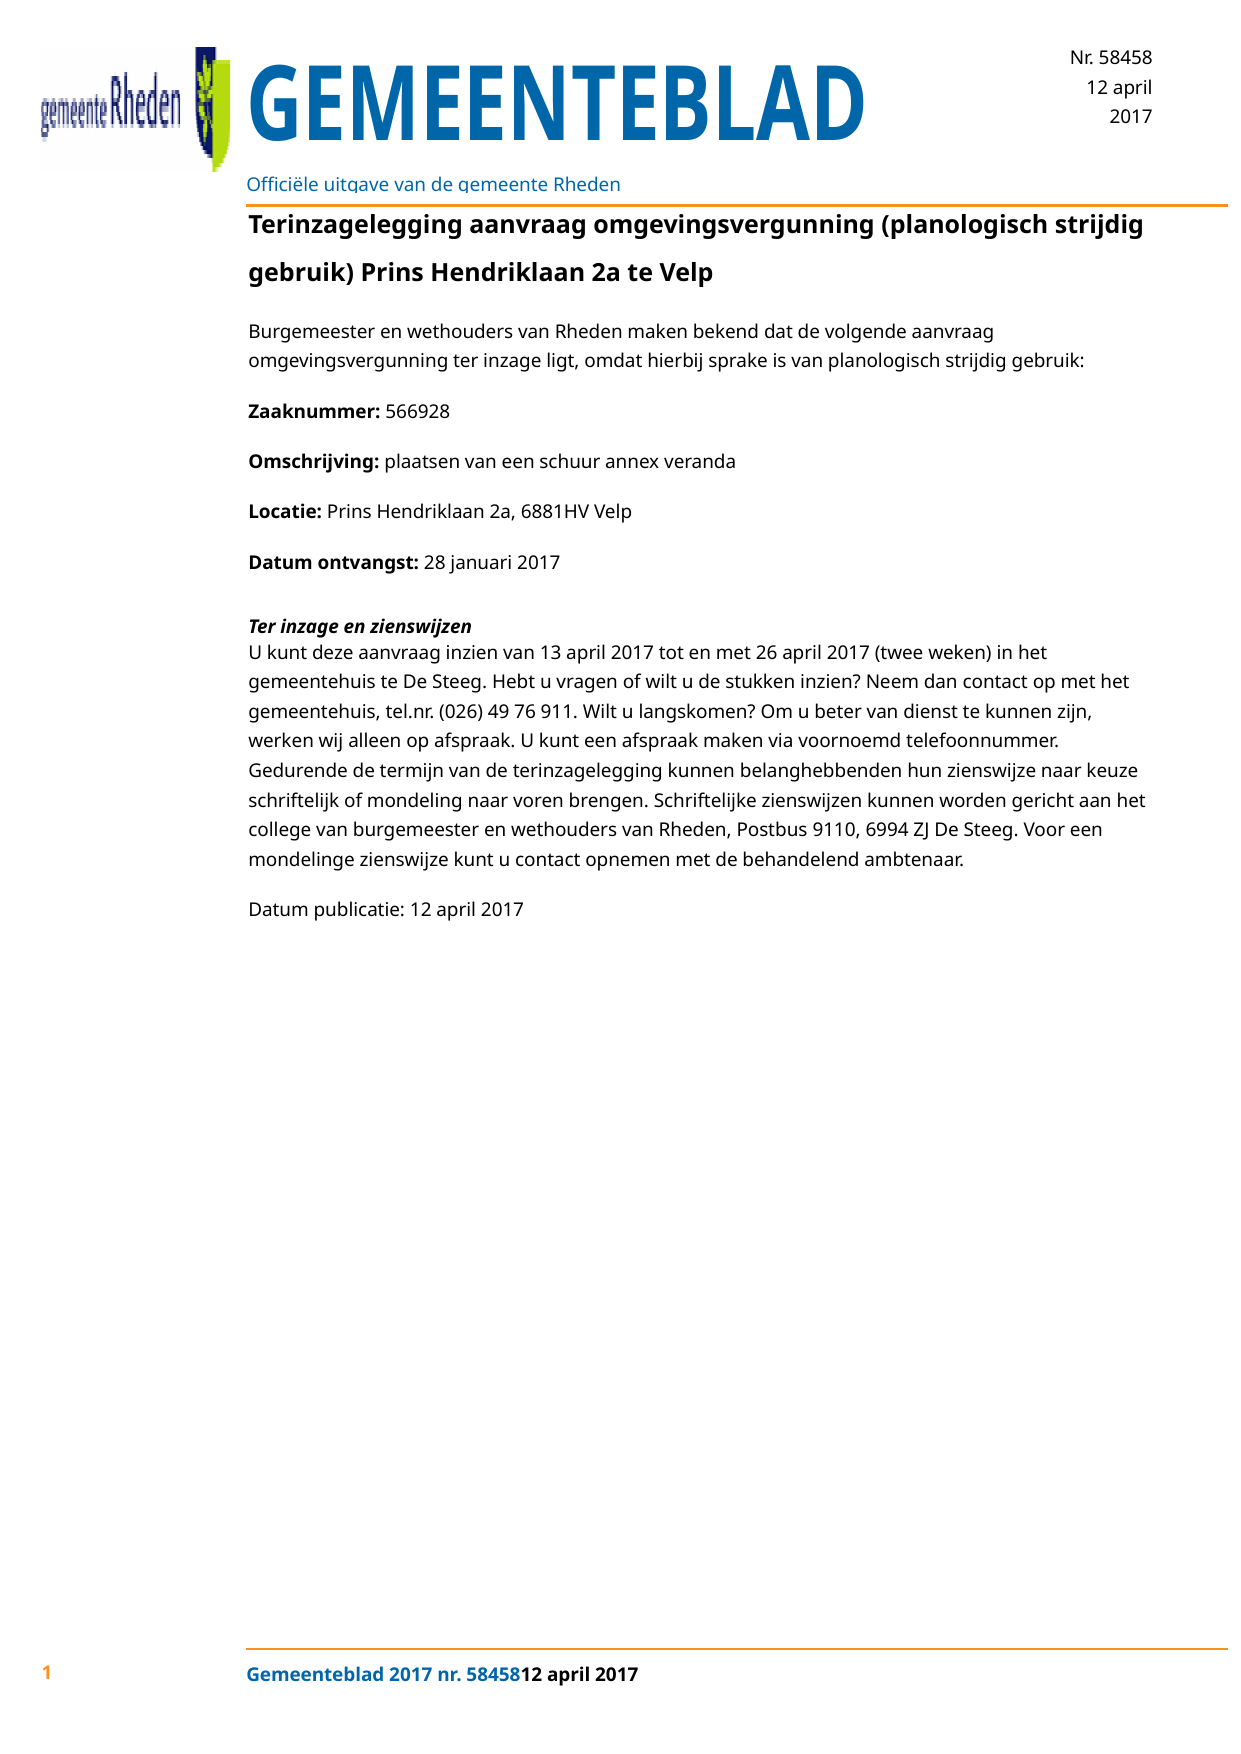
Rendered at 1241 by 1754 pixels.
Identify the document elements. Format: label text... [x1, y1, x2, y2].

text Burgemeester en wethouders van Rheden maken bekend dat de volgende aanvraag omgevingsvergunning ter inzage ligt, omdat hierbij sprake is van planologisch strijdig gebruik: [248, 318, 1152, 373]
text Datum ontvangst: 28 januari 2017 [248, 549, 1152, 575]
text Terinzagelegging aanvraag omgevingsvergunning (planologisch strijdig gebruik) Prins Hendriklaan 2a te Velp [248, 207, 1152, 288]
text Locatie: Prins Hendriklaan 2a, 6881HV Velp [248, 499, 1152, 524]
text U kunt deze aanvraag inzien van 13 april 2017 tot en met 26 april 2017 (twee weken) in het gemeentehuis te De Steeg. Hebt u vragen of wilt u de stukken inzien? Neem dan contact op met het gemeentehuis, tel.nr. (026) 49 76 911. Wilt u langskomen? Om u beter van dienst te kunnen zijn, werken wij alleen op afspraak. U kunt een afspraak maken via voornoemd telefoonnummer. Gedurende de termijn van de terinzagelegging kunnen belanghebbenden hun zienswijze naar keuze schriftelijk of mondeling naar voren brengen. Schriftelijke zienswijzen kunnen worden gericht aan het college van burgemeester en wethouders van Rheden, Postbus 9110, 6994 ZJ De Steeg. Voor een mondelinge zienswijze kunt u contact opnemen met de behandelend ambtenaar. [248, 639, 1152, 872]
text Ter inzage en zienswijzen [248, 613, 1152, 639]
text Omschrijving: plaatsen van een schuur annex veranda [248, 448, 1152, 474]
picture [41, 47, 231, 172]
text Datum publicatie: 12 april 2017 [248, 896, 1152, 922]
text Zaaknummer: 566928 [248, 398, 1152, 424]
